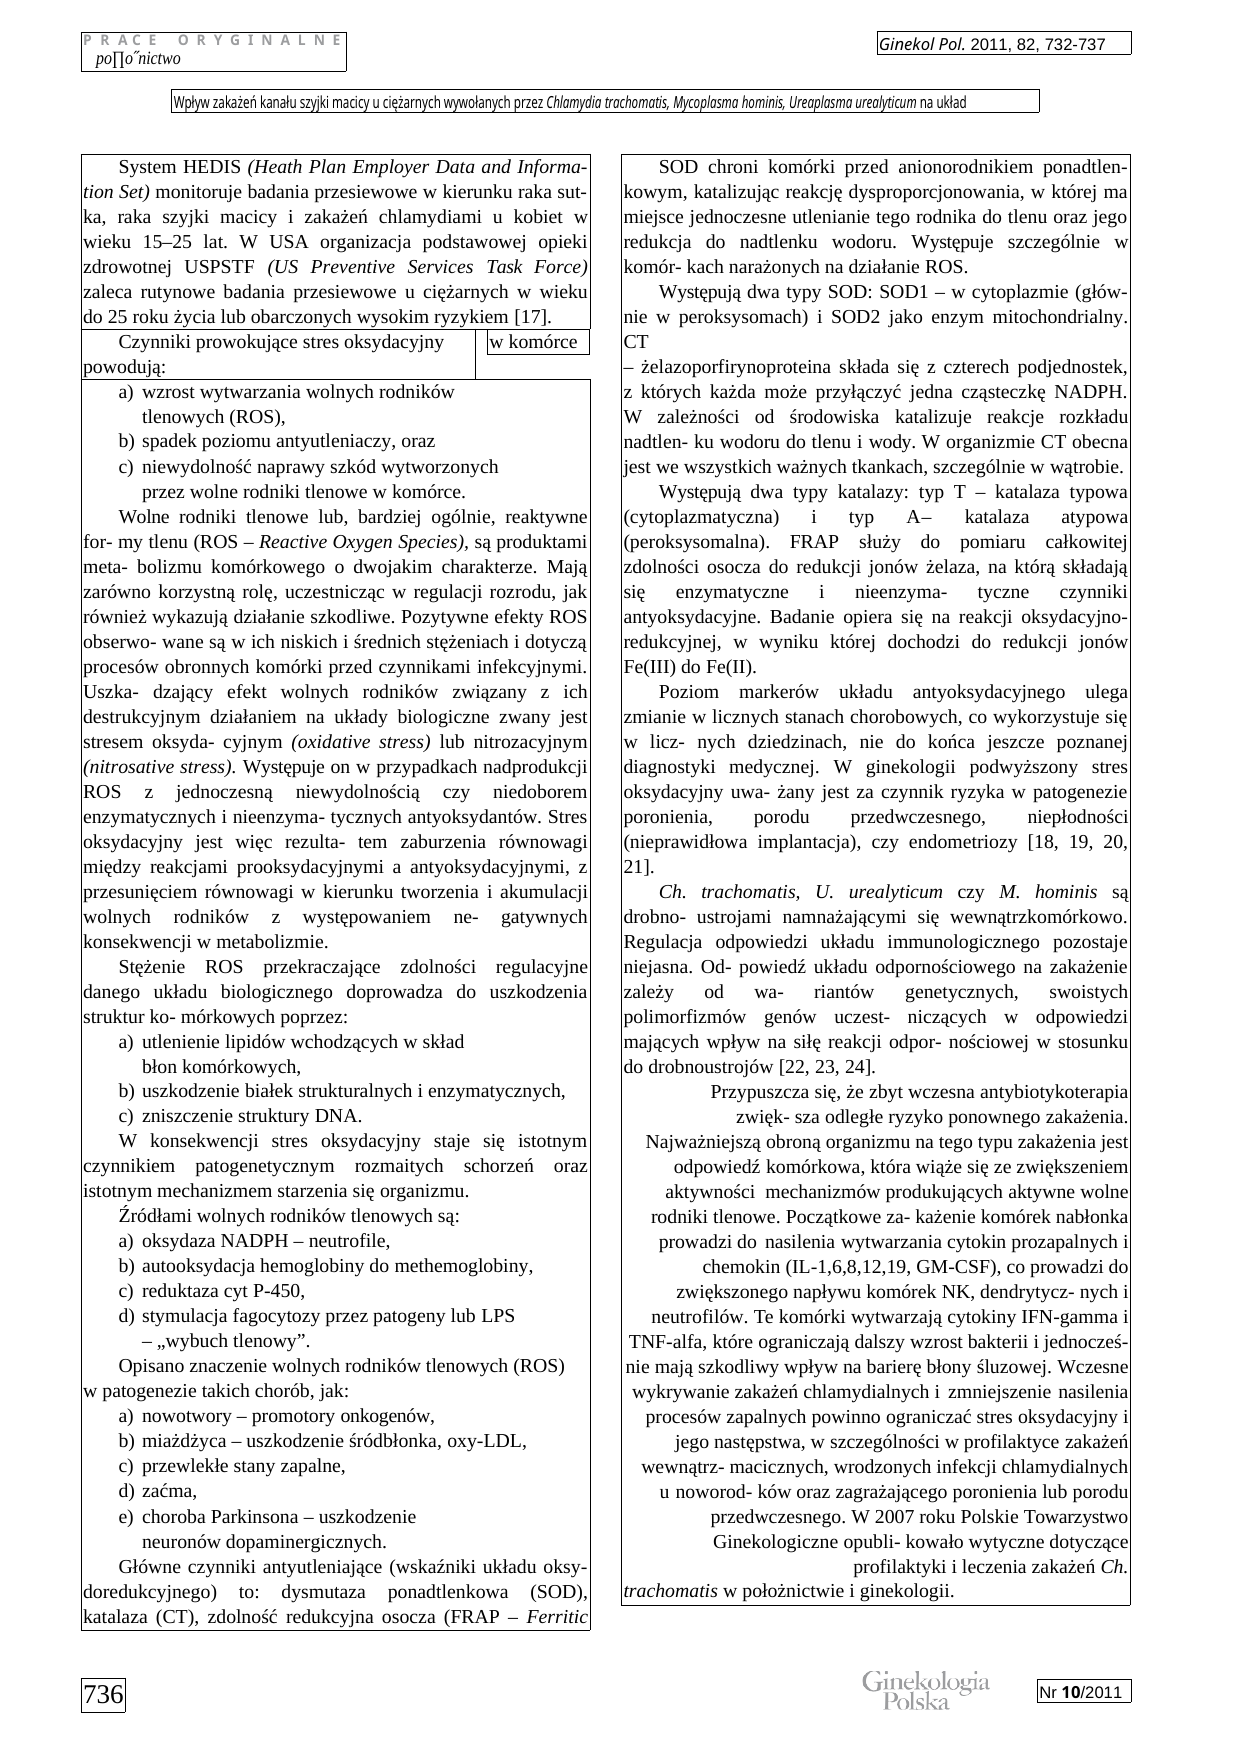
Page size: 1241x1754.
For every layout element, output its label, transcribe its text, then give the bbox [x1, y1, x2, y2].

text 736 [83, 1679, 125, 1710]
list zaćma, [118, 1479, 590, 1502]
text – żelazoporfirynoproteina składa się z czterech podjednostek, z których każda może przyłączyć jedna cząsteczkę NADPH. W zależności od środowiska katalizuje reakcje rozkładu nadtlen- ku wodoru do tlenu i wody. W organizmie CT obecna jest we wszystkich ważnych tkankach, szczególnie w wątrobie. [623, 355, 1128, 478]
list spadek poziomu antyutleniaczy, oraz [118, 430, 590, 452]
text Opisano znaczenie wolnych rodników tlenowych (ROS) w patogenezie takich chorób, jak: [83, 1354, 567, 1402]
list stymulacja fagocytozy przez patogeny lub LPS [118, 1304, 590, 1327]
text System HEDIS (Heath Plan Employer Data and Informa- tion Set) monitoruje badania przesiewowe w kierunku raka sut- ka, raka szyjki macicy i zakażeń chlamydiami u kobiet w wieku 15–25 lat. W USA organizacja podstawowej opieki zdrowotnej USPSTF (US Preventive Services Task Force) zaleca rutynowe badania przesiewowe u ciężarnych w wieku do 25 roku życia lub obarczonych wysokim ryzykiem [17]. [83, 155, 588, 327]
text Ginekol Pol. 2011, 82, 732-737 [879, 33, 1131, 54]
text Stężenie ROS przekraczające zdolności regulacyjne danego układu biologicznego doprowadza do uszkodzenia struktur ko- mórkowych poprzez: [83, 955, 588, 1027]
text Źródłami wolnych rodników tlenowych są: [118, 1204, 590, 1227]
text P R A C E O R Y G I N A L N E [83, 33, 346, 48]
text SOD chroni komórki przed anionorodnikiem ponadtlen- kowym, katalizując reakcję dysproporcjonowania, w której ma miejsce jednoczesne utlenianie tego rodnika do tlenu oraz jego redukcja do nadtlenku wodoru. Występuje szczególnie w komór- kach narażonych na działanie ROS. [623, 155, 1128, 278]
text Występują dwa typy katalazy: typ T – katalaza typowa (cytoplazmatyczna) i typ A– katalaza atypowa (peroksysomalna). FRAP służy do pomiaru całkowitej zdolności osocza do redukcji jonów żelaza, na którą składają się enzymatyczne i nieenzyma- tyczne czynniki antyoksydacyjne. Badanie opiera się na reakcji oksydacyjno-redukcyjnej, w wyniku której dochodzi do redukcji jonów Fe(III) do Fe(II). [623, 480, 1128, 678]
text trachomatis w położnictwie i ginekologii. [623, 1580, 1130, 1602]
text po∏o˝nictwo [96, 48, 346, 68]
list miażdżyca – uszkodzenie śródbłonka, oxy-LDL, [118, 1429, 590, 1452]
text Czynniki prowokujące stres oksydacyjny powodują: [83, 330, 475, 377]
list nowotwory – promotory onkogenów, [118, 1404, 590, 1427]
text Ch. trachomatis, U. urealyticum czy M. hominis są drobno- ustrojami namnażającymi się wewnątrzkomórkowo. Regulacja odpowiedzi układu immunologicznego pozostaje niejasna. Od- powiedź układu odpornościowego na zakażenie zależy od wa- riantów genetycznych, swoistych polimorfizmów genów uczest- niczących w odpowiedzi mających wpływ na siłę reakcji odpor- nościowej w stosunku do drobnoustrojów [22, 23, 24]. [623, 880, 1128, 1078]
list wzrost wytwarzania wolnych rodników tlenowych (ROS), [118, 380, 536, 428]
list oksydaza NADPH – neutrofile, [118, 1229, 590, 1252]
text W konsekwencji stres oksydacyjny staje się istotnym czynnikiem patogenetycznym rozmaitych schorzeń oraz istotnym mechanizmem starzenia się organizmu. [83, 1129, 588, 1202]
list uszkodzenie białek strukturalnych i enzymatycznych, [118, 1080, 590, 1102]
text Główne czynniki antyutleniające (wskaźniki układu oksy- doredukcyjnego) to: dysmutaza ponadtlenkowa (SOD), katalaza (CT), zdolność redukcyjna osocza (FRAP – Ferritic Reducing Ability of Plasma) czy peroksydaza glutationowa. [83, 1554, 588, 1630]
text Poziom markerów układu antyoksydacyjnego ulega zmianie w licznych stanach chorobowych, co wykorzystuje się w licz- nych dziedzinach, nie do końca jeszcze poznanej diagnostyki medycznej. W ginekologii podwyższony stres oksydacyjny uwa- żany jest za czynnik ryzyka w patogenezie poronienia, porodu przedwczesnego, niepłodności (nieprawidłowa implantacja), czy endometriozy [18, 19, 20, 21]. [623, 680, 1128, 878]
list przewlekłe stany zapalne, [118, 1454, 590, 1477]
text w komórce [489, 330, 589, 352]
list utlenienie lipidów wchodzących w skład błon komórkowych, [118, 1030, 499, 1077]
list autooksydacja hemoglobiny do methemoglobiny, [118, 1254, 590, 1277]
text Przypuszcza się, że zbyt wczesna antybiotykoterapia zwięk- sza odległe ryzyko ponownego zakażenia. Najważniejszą obroną organizmu na tego typu zakażenia jest odpowiedź komórkowa, która wiąże się ze zwiększeniem aktywności mechanizmów produkujących aktywne wolne rodniki tlenowe. Początkowe za- każenie komórek nabłonka prowadzi do nasilenia wytwarzania cytokin prozapalnych i chemokin (IL-1,6,8,12,19, GM-CSF), co prowadzi do zwiększonego napływu komórek NK, dendrytycz- nych i neutrofilów. Te komórki wytwarzają cytokiny IFN-gamma i TNF-alfa, które ograniczają dalszy wzrost bakterii i jednocześ- nie mają szkodliwy wpływ na barierę błony śluzowej. Wczesne wykrywanie zakażeń chlamydialnych i zmniejszenie nasilenia procesów zapalnych powinno ograniczać stres oksydacyjny i jego następstwa, w szczególności w profilaktyce zakażeń wewnątrz- macicznych, wrodzonych infekcji chlamydialnych u noworod- ków oraz zagrażającego poronienia lub porodu przedwczesnego. W 2007 roku Polskie Towarzystwo Ginekologiczne opubli- kowało wytyczne dotyczące profilaktyki i leczenia zakażeń Ch. [623, 1080, 1128, 1578]
text – „wybuch tlenowy”. [142, 1329, 590, 1352]
list choroba Parkinsona – uszkodzenie neuronów dopaminergicznych. [118, 1504, 495, 1552]
list reduktaza cyt P-450, [118, 1279, 590, 1302]
text Wolne rodniki tlenowe lub, bardziej ogólnie, reaktywne for- my tlenu (ROS – Reactive Oxygen Species), są produktami meta- bolizmu komórkowego o dwojakim charakterze. Mają zarówno korzystną rolę, uczestnicząc w regulacji rozrodu, jak również wykazują działanie szkodliwe. Pozytywne efekty ROS obserwo- wane są w ich niskich i średnich stężeniach i dotyczą procesów obronnych komórki przed czynnikami infekcyjnymi. Uszka- dzający efekt wolnych rodników związany z ich destrukcyjnym działaniem na układy biologiczne zwany jest stresem oksyda- cyjnym (oxidative stress) lub nitrozacyjnym (nitrosative stress). Występuje on w przypadkach nadprodukcji ROS z jednoczesną niewydolnością czy niedoborem enzymatycznych i nieenzyma- tycznych antyoksydantów. Stres oksydacyjny jest więc rezulta- tem zaburzenia równowagi między reakcjami prooksydacyjnymi a antyoksydacyjnymi, z przesunięciem równowagi w kierunku tworzenia i akumulacji wolnych rodników z występowaniem ne- gatywnych konsekwencji w metabolizmie. [83, 505, 588, 952]
list zniszczenie struktury DNA. [118, 1104, 590, 1127]
list niewydolność naprawy szkód wytworzonych przez wolne rodniki tlenowe w komórce. [118, 455, 540, 502]
text Wpływ zakażeń kanału szyjki macicy u ciężarnych wywołanych przez Chlamydia trachomatis, Mycoplasma hominis, Ureaplasma urealyticum na układ antyoksydacyjny. [173, 91, 1039, 112]
text Nr 10/2011 [1039, 1681, 1131, 1702]
picture [862, 1671, 990, 1710]
text Występują dwa typy SOD: SOD1 – w cytoplazmie (głów- nie w peroksysomach) i SOD2 jako enzym mitochondrialny. CT [623, 280, 1128, 353]
